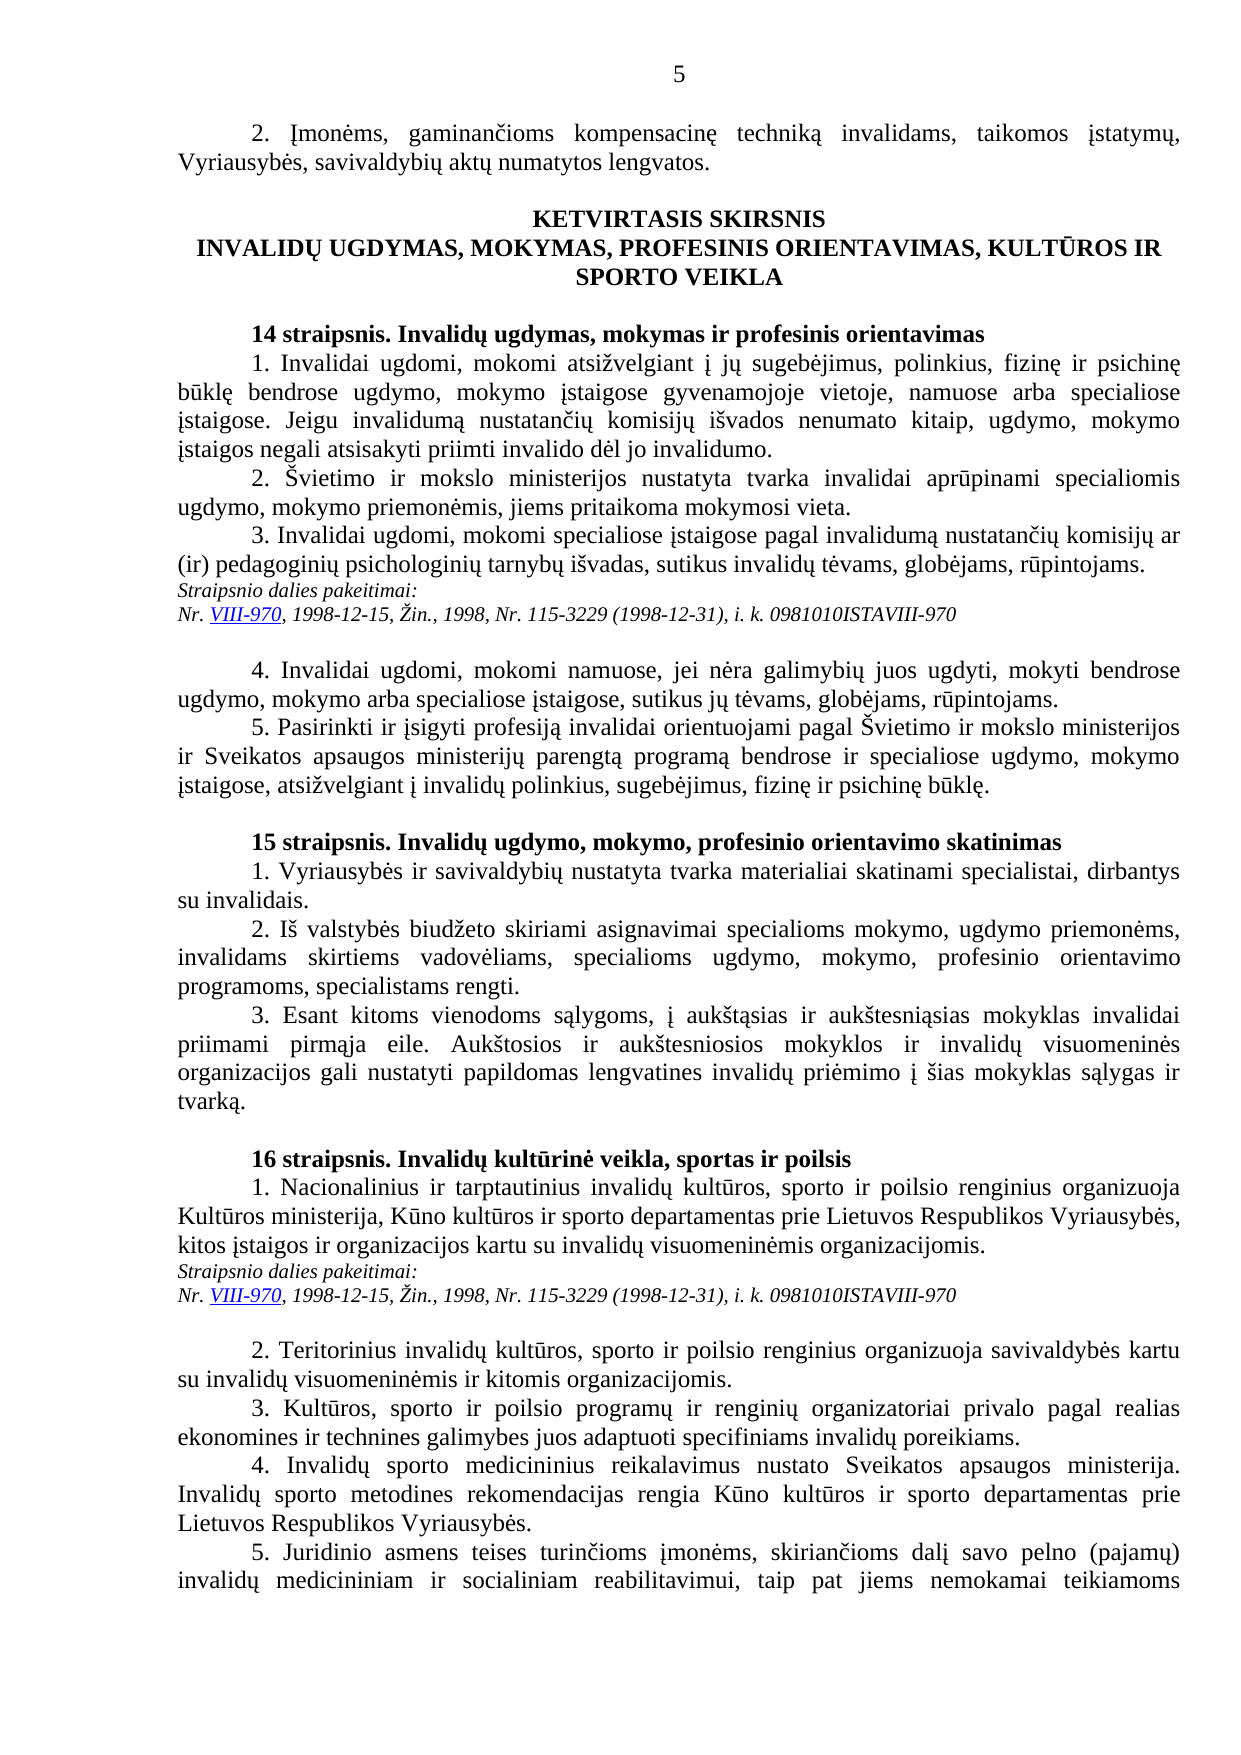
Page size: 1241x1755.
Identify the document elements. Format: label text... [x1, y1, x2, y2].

text 16 straipsnis. Invalidų kultūrinė veikla, sportas ir poilsis [177, 1144, 1181, 1172]
text 1. Nacionalinius ir tarptautinius invalidų kultūros, sporto ir poilsio renginius organizuoja Kultūros ministerija, Kūno kultūros ir sporto departamentas prie Lietuvos Respublikos Vyriausybės, kitos įstaigos ir organizacijos kartu su invalidų visuomeninėmis organizacijomis. [177, 1172, 1181, 1259]
text 15 straipsnis. Invalidų ugdymo, mokymo, profesinio orientavimo skatinimas [177, 827, 1181, 856]
text 3. Invalidai ugdomi, mokomi specialiose įstaigose pagal invalidumą nustatančių komisijų ar (ir) pedagoginių psichologinių tarnybų išvadas, sutikus invalidų tėvams, globėjams, rūpintojams. [177, 521, 1181, 578]
text Nr. VIII-970, 1998-12-15, Žin., 1998, Nr. 115-3229 (1998-12-31), i. k. 0981010ISTAVIII-970 [177, 1283, 1181, 1307]
text Straipsnio dalies pakeitimai: [177, 1259, 1181, 1283]
text 14 straipsnis. Invalidų ugdymas, mokymas ir profesinis orientavimas [177, 319, 1181, 348]
text Straipsnio dalies pakeitimai: [177, 578, 1181, 602]
text 2. Švietimo ir mokslo ministerijos nustatyta tvarka invalidai aprūpinami specialiomis ugdymo, mokymo priemonėmis, jiems pritaikoma mokymosi vieta. [177, 463, 1181, 521]
text 5. Pasirinkti ir įsigyti profesiją invalidai orientuojami pagal Švietimo ir mokslo ministerijos ir Sveikatos apsaugos ministerijų parengtą programą bendrose ir specialiose ugdymo, mokymo įstaigose, atsižvelgiant į invalidų polinkius, sugebėjimus, fizinę ir psichinę būklę. [177, 712, 1181, 799]
text Nr. VIII-970, 1998-12-15, Žin., 1998, Nr. 115-3229 (1998-12-31), i. k. 0981010ISTAVIII-970 [177, 602, 1181, 626]
text 2. Teritorinius invalidų kultūros, sporto ir poilsio renginius organizuoja savivaldybės kartu su invalidų visuomeninėmis ir kitomis organizacijomis. [177, 1336, 1181, 1393]
text 3. Esant kitoms vienodoms sąlygoms, į aukštąsias ir aukštesniąsias mokyklas invalidai priimami pirmąja eile. Aukštosios ir aukštesniosios mokyklos ir invalidų visuomeninės organizacijos gali nustatyti papildomas lengvatines invalidų priėmimo į šias mokyklas sąlygas ir tvarką. [177, 1000, 1181, 1115]
text 4. Invalidų sporto medicininius reikalavimus nustato Sveikatos apsaugos ministerija. Invalidų sporto metodines rekomendacijas rengia Kūno kultūros ir sporto departamentas prie Lietuvos Respublikos Vyriausybės. [177, 1451, 1181, 1537]
text INVALIDŲ UGDYMAS, MOKYMAS, PROFESINIS ORIENTAVIMAS, KULTŪROS IR SPORTO VEIKLA [177, 233, 1181, 291]
text KETVIRTASIS SKIRSNIS [177, 204, 1181, 233]
text 5. Juridinio asmens teises turinčioms įmonėms, skiriančioms dalį savo pelno (pajamų) invalidų medicininiam ir socialiniam reabilitavimui, taip pat jiems nemokamai teikiamoms [177, 1537, 1181, 1594]
text 1. Vyriausybės ir savivaldybių nustatyta tvarka materialiai skatinami specialistai, dirbantys su invalidais. [177, 856, 1181, 914]
text 2. Iš valstybės biudžeto skiriami asignavimai specialioms mokymo, ugdymo priemonėms, invalidams skirtiems vadovėliams, specialioms ugdymo, mokymo, profesinio orientavimo programoms, specialistams rengti. [177, 914, 1181, 1000]
text 3. Kultūros, sporto ir poilsio programų ir renginių organizatoriai privalo pagal realias ekonomines ir technines galimybes juos adaptuoti specifiniams invalidų poreikiams. [177, 1393, 1181, 1451]
text 4. Invalidai ugdomi, mokomi namuose, jei nėra galimybių juos ugdyti, mokyti bendrose ugdymo, mokymo arba specialiose įstaigose, sutikus jų tėvams, globėjams, rūpintojams. [177, 655, 1181, 712]
text 2. Įmonėms, gaminančioms kompensacinę techniką invalidams, taikomos įstatymų, Vyriausybės, savivaldybių aktų numatytos lengvatos. [177, 118, 1181, 176]
text 1. Invalidai ugdomi, mokomi atsižvelgiant į jų sugebėjimus, polinkius, fizinę ir psichinę būklę bendrose ugdymo, mokymo įstaigose gyvenamojoje vietoje, namuose arba specialiose įstaigose. Jeigu invalidumą nustatančių komisijų išvados nenumato kitaip, ugdymo, mokymo įstaigos negali atsisakyti priimti invalido dėl jo invalidumo. [177, 348, 1181, 463]
